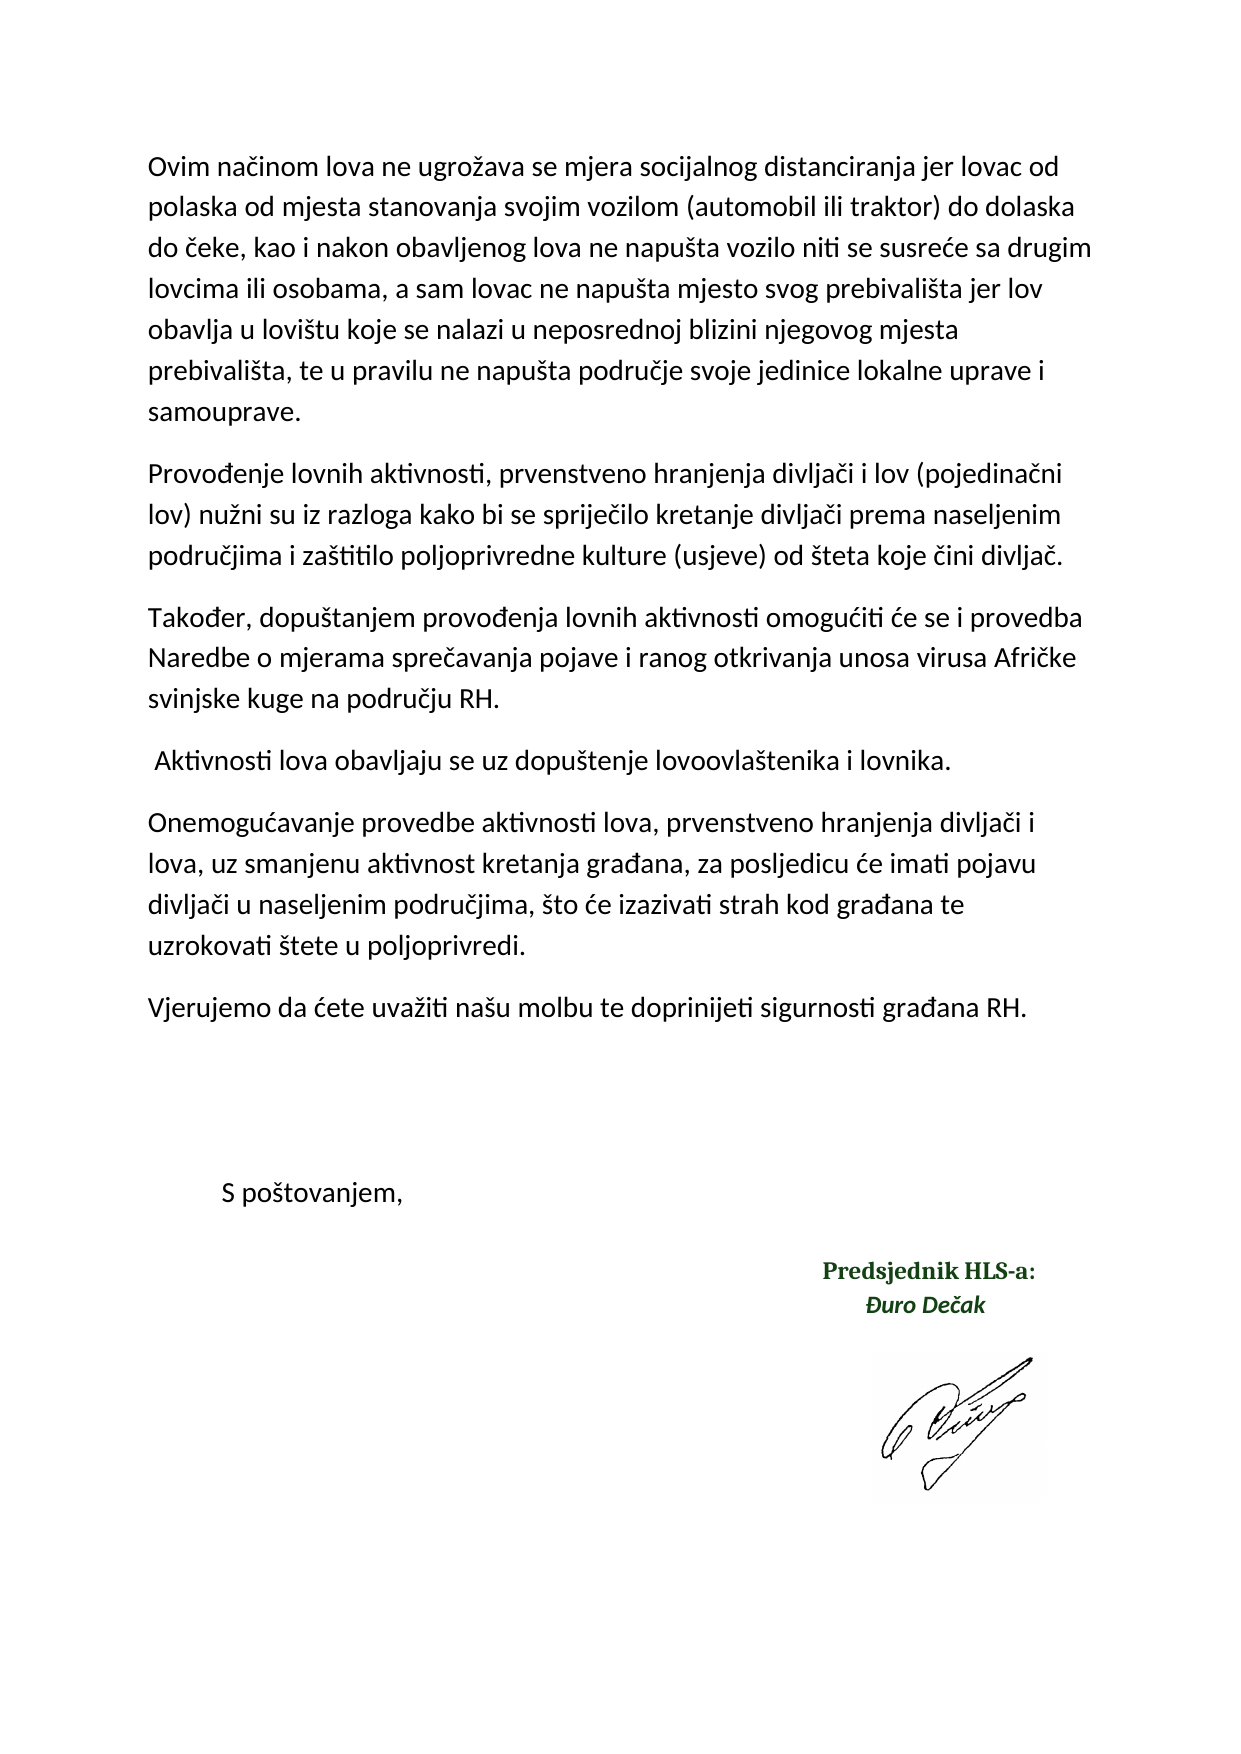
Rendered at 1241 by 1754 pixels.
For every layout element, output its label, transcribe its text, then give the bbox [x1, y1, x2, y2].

subtitle Predsjednik HLS-a: [148, 1257, 1093, 1285]
text Onemogućavanje provedbe aktivnosti lova, prvenstveno hranjenja divljači i lova, uz smanjenu aktivnost kretanja građana, za posljedicu će imati pojavu divljači u naseljenim područjima, što će izazivati strah kod građana te uzrokovati štete u poljoprivredi. [148, 804, 1093, 962]
text Aktivnosti lova obavljaju se uz dopuštenje lovoovlaštenika i lovnika. [148, 742, 1093, 778]
text S poštovanjem, [148, 1174, 1093, 1209]
text Vjerujemo da ćete uvažiti našu molbu te doprinijeti sigurnosti građana RH. [148, 989, 1093, 1024]
text Također, dopuštanjem provođenja lovnih aktivnosti omogućiti će se i provedba Naredbe o mjerama sprečavanja pojave i ranog otkrivanja unosa virusa Afričke svinjske kuge na području RH. [148, 599, 1093, 716]
text Provođenje lovnih aktivnosti, prvenstveno hranjenja divljači i lov (pojedinačni lov) nužni su iz razloga kako bi se spriječilo kretanje divljači prema naseljenim područjima i zaštitilo poljoprivredne kulture (usjeve) od šteta koje čini divljač. [148, 455, 1093, 572]
text Đuro Dečak [148, 1289, 1093, 1320]
text Ovim načinom lova ne ugrožava se mjera socijalnog distanciranja jer lovac od polaska od mjesta stanovanja svojim vozilom (automobil ili traktor) do dolaska do čeke, kao i nakon obavljenog lova ne napušta vozilo niti se susreće sa drugim lovcima ili osobama, a sam lovac ne napušta mjesto svog prebivališta jer lov obavlja u lovištu koje se nalazi u neposrednoj blizini njegovog mjesta prebivališta, te u pravilu ne napušta područje svoje jedinice lokalne uprave i samouprave. [148, 148, 1093, 429]
